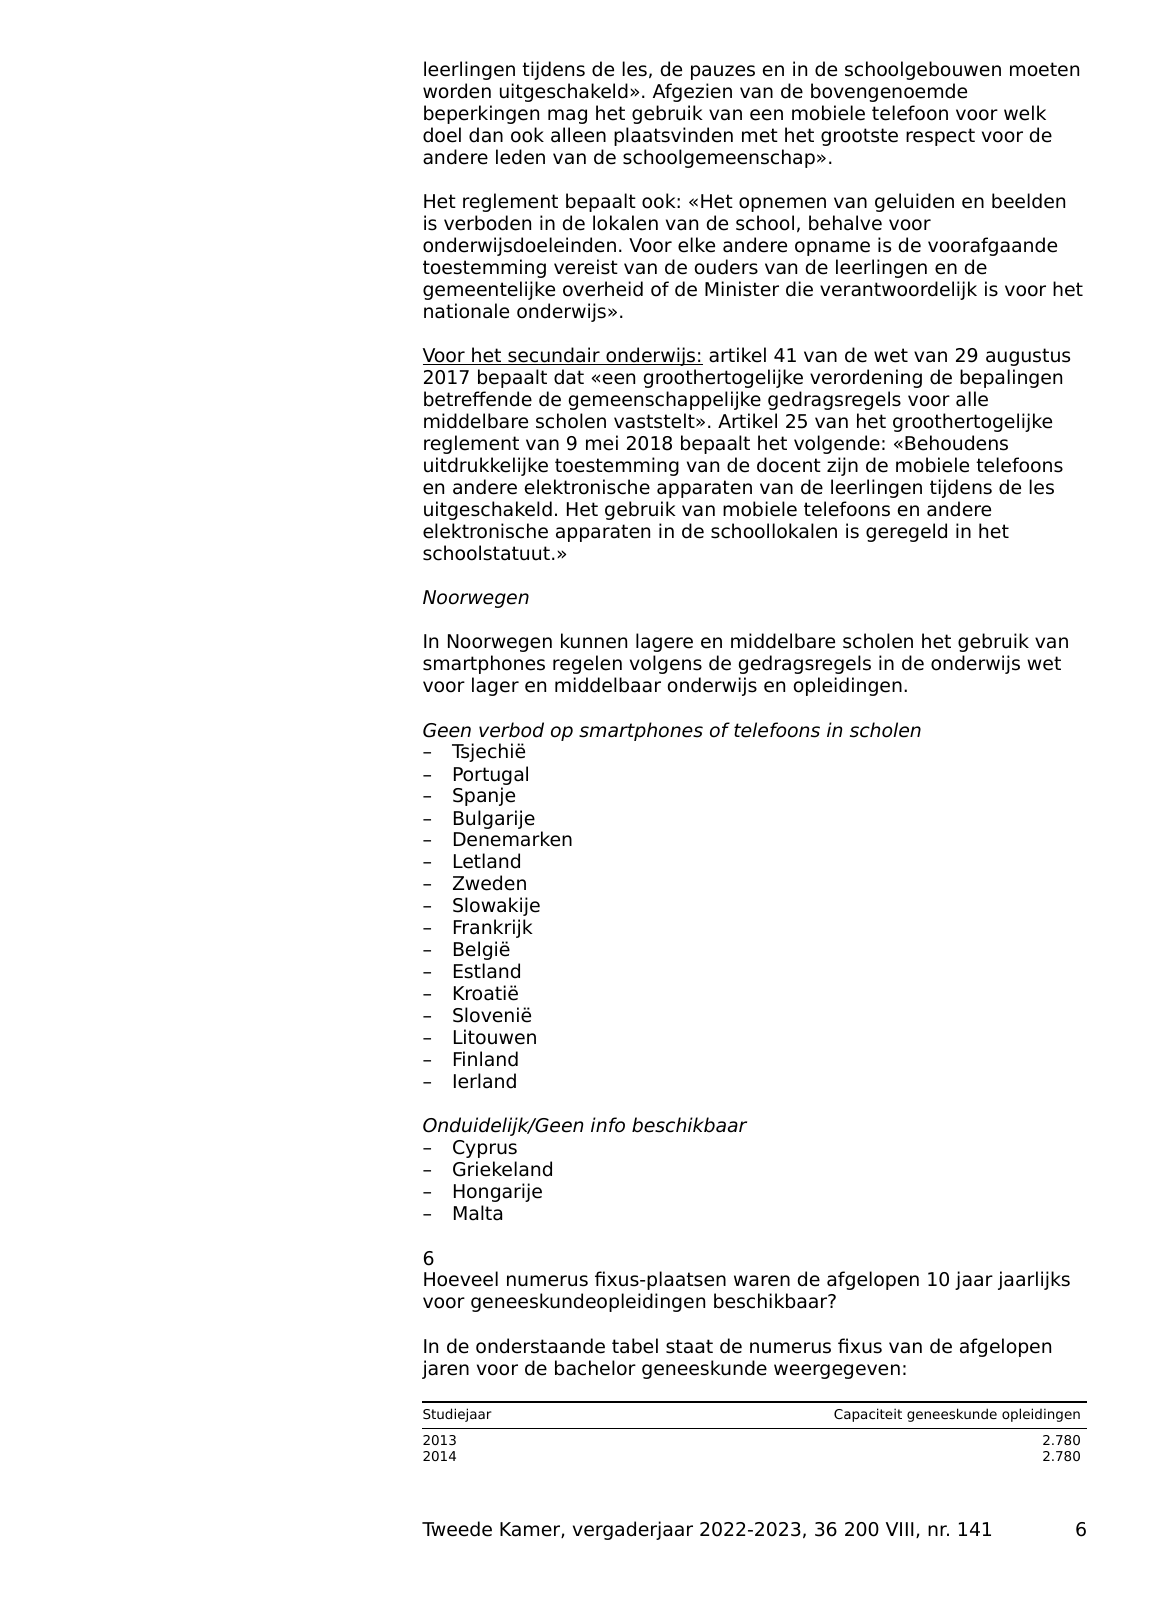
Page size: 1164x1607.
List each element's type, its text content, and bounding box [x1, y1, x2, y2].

text – Malta [422, 1203, 1087, 1225]
text Het reglement bepaalt ook: «Het opnemen van geluiden en beelden is verboden in de lokalen van de school, behalve voor onderwijsdoeleinden. Voor elke andere opname is de voorafgaande toestemming vereist van de ouders van de leerlingen en de gemeentelijke overheid of de Minister die verantwoordelijk is voor het nationale onderwijs». [422, 191, 1087, 323]
table_cell 2013 [422, 1429, 555, 1449]
text – Spanje [422, 785, 1087, 807]
subtitle Onduidelijk/Geen info beschikbaar [422, 1115, 1087, 1137]
text – Litouwen [422, 1027, 1087, 1049]
text – Estland [422, 961, 1087, 983]
text – Letland [422, 851, 1087, 873]
text – Slovenië [422, 1005, 1087, 1027]
text – Slowakije [422, 895, 1087, 917]
text leerlingen tijdens de les, de pauzes en in de schoolgebouwen moeten worden uitgeschakeld». Afgezien van de bovengenoemde beperkingen mag het gebruik van een mobiele telefoon voor welk doel dan ook alleen plaatsvinden met het grootste respect voor de andere leden van de schoolgemeenschap». [422, 59, 1087, 169]
text 6 [422, 1247, 1087, 1269]
text – Finland [422, 1049, 1087, 1071]
text – Denemarken [422, 829, 1087, 851]
text Voor het secundair onderwijs: artikel 41 van de wet van 29 augustus 2017 bepaalt dat «een groothertogelijke verordening de bepalingen betreffende de gemeenschappelijke gedragsregels voor alle middelbare scholen vaststelt». Artikel 25 van het groothertogelijke reglement van 9 mei 2018 bepaalt het volgende: «Behoudens uitdrukkelijke toestemming van de docent zijn de mobiele telefoons en andere elektronische apparaten van de leerlingen tijdens de les uitgeschakeld. Het gebruik van mobiele telefoons en andere elektronische apparaten in de schoollokalen is geregeld in het schoolstatuut.» [422, 345, 1087, 565]
table_cell 2014 [422, 1449, 555, 1465]
text – Griekeland [422, 1159, 1087, 1181]
table_cell 2.780 [555, 1429, 1087, 1449]
text – Cyprus [422, 1137, 1087, 1159]
text – Zweden [422, 873, 1087, 895]
subtitle Geen verbod op smartphones of telefoons in scholen [422, 719, 1087, 741]
table_header Studiejaar [422, 1403, 555, 1427]
text – Kroatië [422, 983, 1087, 1005]
text – Hongarije [422, 1181, 1087, 1203]
text – Portugal [422, 763, 1087, 785]
table_header Capaciteit geneeskunde opleidingen [555, 1403, 1087, 1427]
text – Bulgarije [422, 807, 1087, 829]
subtitle Noorwegen [422, 587, 1087, 609]
text In Noorwegen kunnen lagere en middelbare scholen het gebruik van smartphones regelen volgens de gedragsregels in de onderwijs wet voor lager en middelbaar onderwijs en opleidingen. [422, 631, 1087, 697]
text – België [422, 939, 1087, 961]
table_cell 2.780 [555, 1449, 1087, 1465]
text Hoeveel numerus fixus-plaatsen waren de afgelopen 10 jaar jaarlijks voor geneeskundeopleidingen beschikbaar? [422, 1269, 1087, 1313]
text – Tsjechië [422, 741, 1087, 763]
text – Frankrijk [422, 917, 1087, 939]
text – Ierland [422, 1071, 1087, 1093]
text In de onderstaande tabel staat de numerus fixus van de afgelopen jaren voor de bachelor geneeskunde weergegeven: [422, 1336, 1087, 1379]
